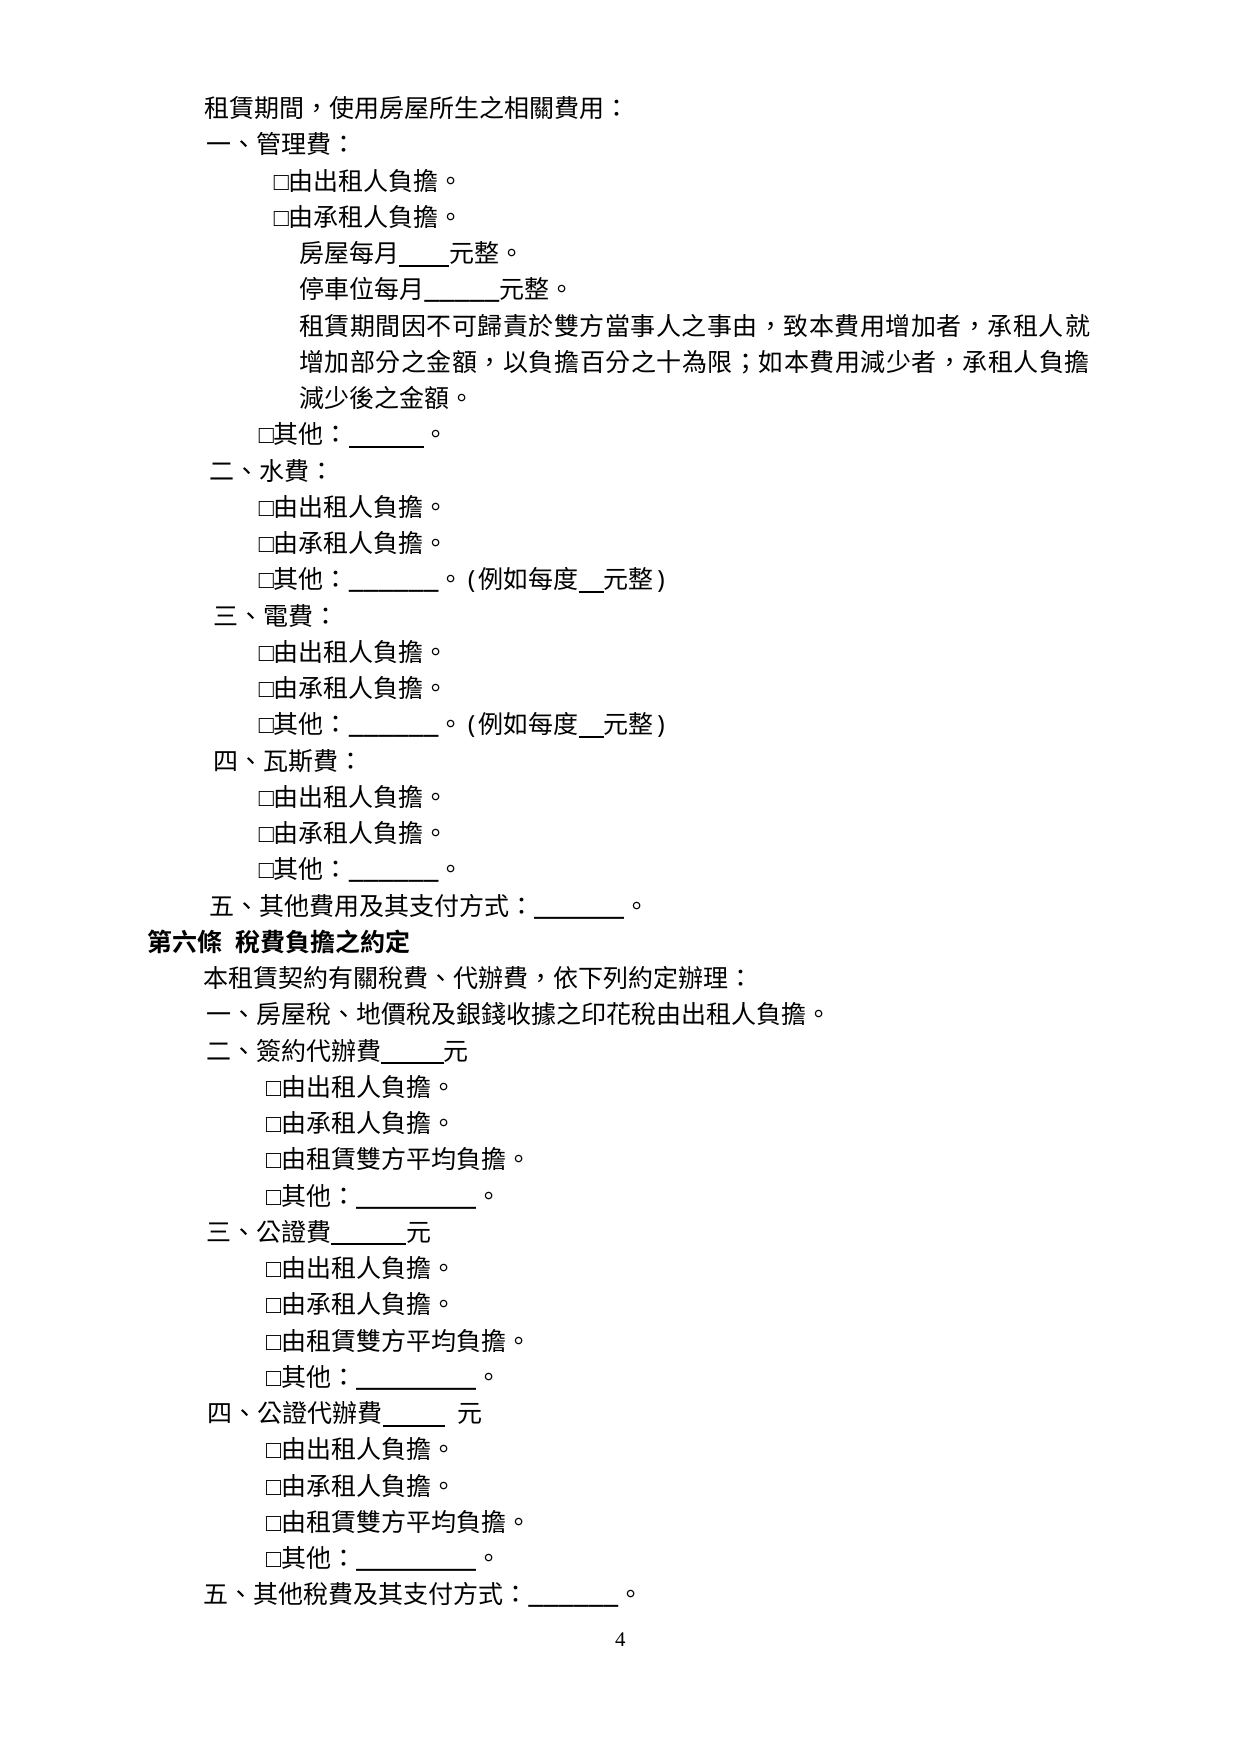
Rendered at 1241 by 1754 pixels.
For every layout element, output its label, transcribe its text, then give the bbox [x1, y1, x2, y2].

text 四、瓦斯費： [148, 741, 1092, 777]
text □由承租人負擔。 [148, 524, 1092, 560]
text □由租賃雙方平均負擔。 [148, 1502, 1092, 1539]
text □其他： 。 [148, 415, 1092, 451]
text □其他：________。 [148, 1357, 1092, 1394]
text 第六條 稅費負擔之約定 [148, 922, 1092, 959]
text □由租賃雙方平均負擔。 [148, 1321, 1092, 1357]
text □由出租人負擔。 [148, 161, 1092, 197]
text 五、其他費用及其支付方式：______。 [209, 886, 1092, 922]
text □由出租人負擔。 [148, 632, 1092, 669]
text □其他：______。 [148, 850, 1092, 886]
text □由出租人負擔。 [148, 487, 1092, 524]
text □其他：________。 [148, 1176, 1092, 1212]
text □其他：________。 [148, 1539, 1092, 1575]
text □由承租人負擔。 [148, 669, 1092, 705]
text 三、電費： [213, 596, 1092, 632]
text 二、水費： [209, 451, 1092, 487]
text □由承租人負擔。 [148, 197, 1092, 234]
text 五、其他稅費及其支付方式：______。 [175, 1575, 1092, 1611]
text 一、管理費： [178, 125, 1092, 161]
text □由出租人負擔。 [148, 1430, 1092, 1466]
text 三、公證費 元 [166, 1212, 1092, 1249]
text 四、公證代辦費 元 [207, 1394, 1092, 1430]
text □由承租人負擔。 [148, 1104, 1092, 1140]
text □由承租人負擔。 [148, 1285, 1092, 1321]
text 停車位每月_____元整。 [299, 270, 1092, 306]
text □其他：______。(例如每度 元整) [148, 705, 1092, 741]
text □由承租人負擔。 [148, 814, 1092, 850]
text □由租賃雙方平均負擔。 [148, 1140, 1092, 1176]
text □由出租人負擔。 [148, 1249, 1092, 1285]
text 租賃期間，使用房屋所生之相關費用： [177, 89, 1092, 125]
text □由出租人負擔。 [148, 777, 1092, 814]
text □其他：______。(例如每度 元整) [148, 560, 1092, 596]
text 二、簽約代辦費 元 [206, 1031, 1092, 1067]
text 租賃期間因不可歸責於雙方當事人之事由，致本費用增加者，承租人就增加部分之金額，以負擔百分之十為限；如本費用減少者，承租人負擔減少後之金額。 [299, 306, 1092, 415]
text □由承租人負擔。 [148, 1466, 1092, 1502]
text 房屋每月 元整。 [299, 234, 1092, 270]
text 一、房屋稅、地價稅及銀錢收據之印花稅由出租人負擔。 [206, 995, 1092, 1031]
text 本租賃契約有關稅費、代辦費，依下列約定辦理： [175, 959, 1092, 995]
text □由出租人負擔。 [148, 1067, 1092, 1104]
